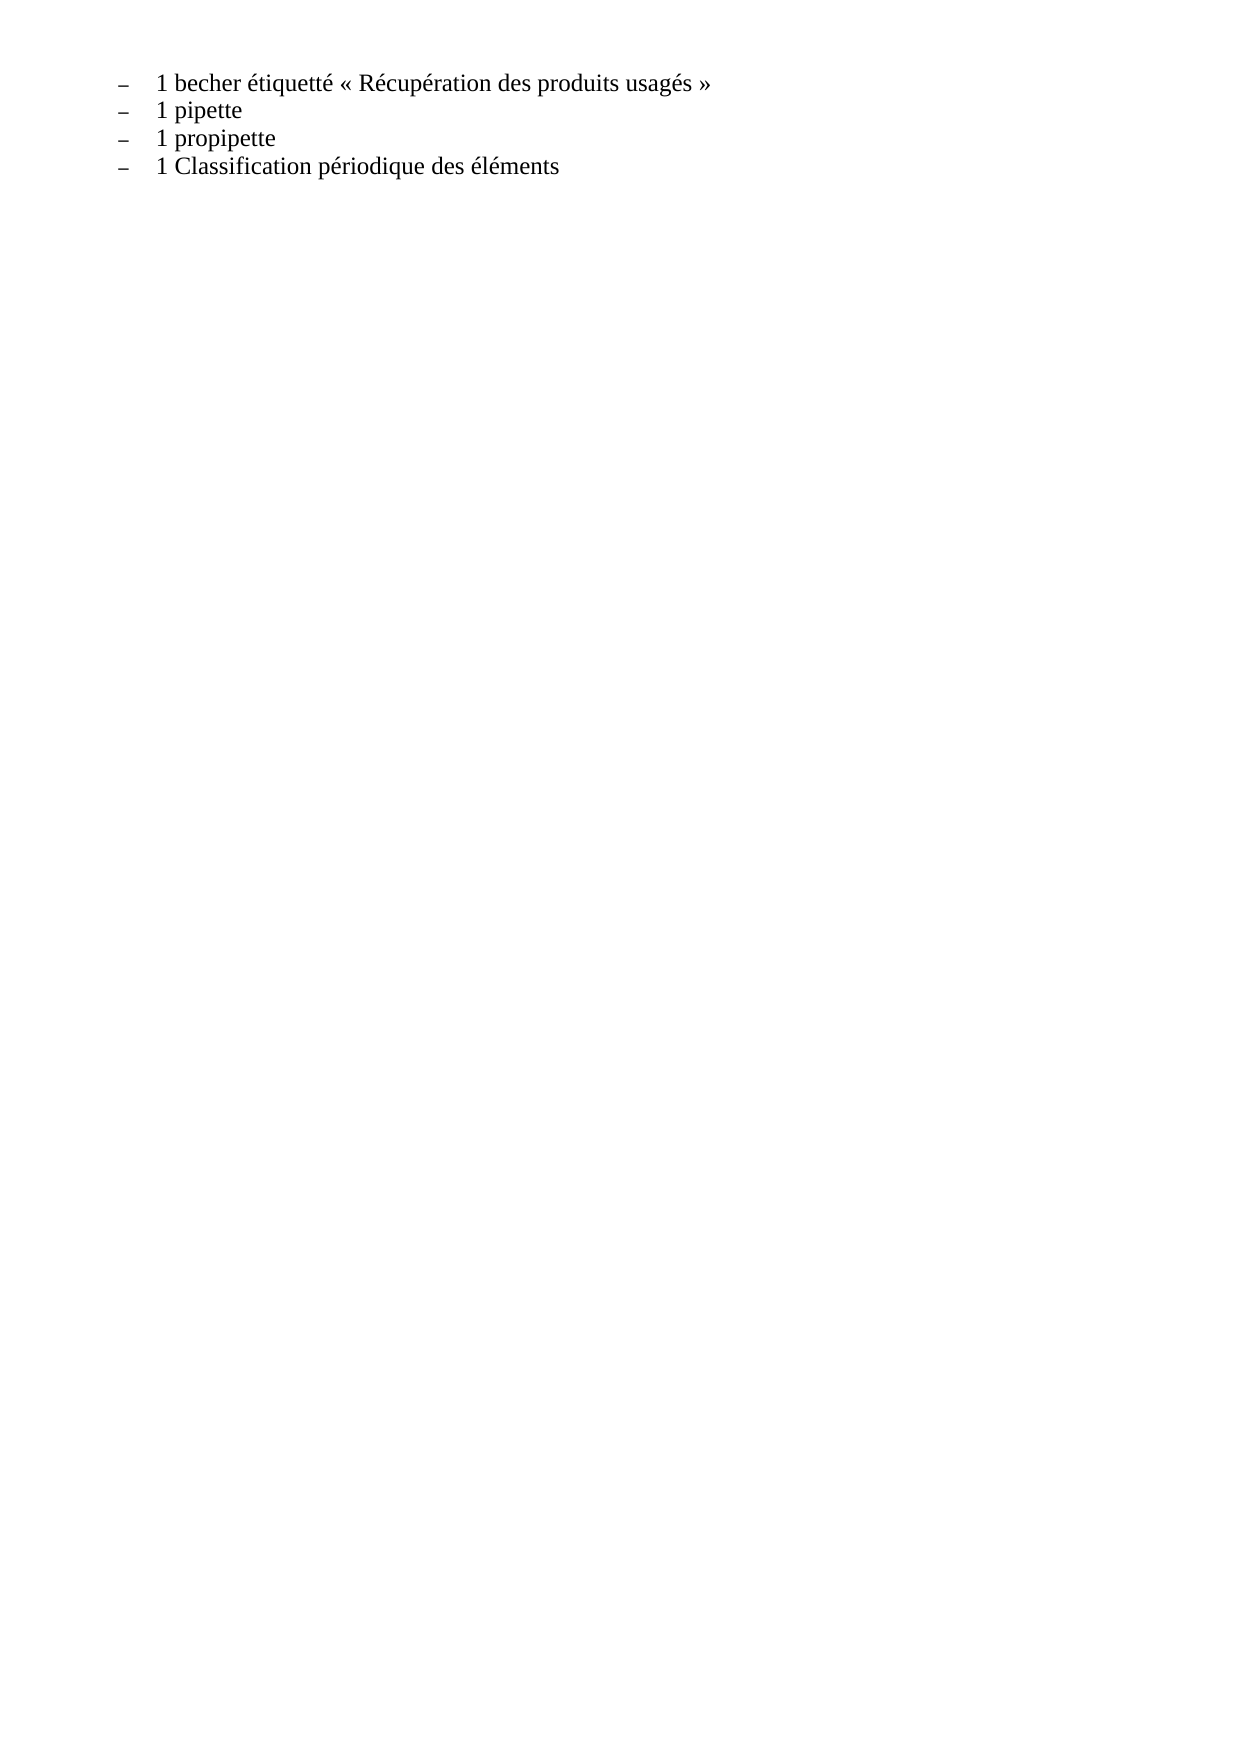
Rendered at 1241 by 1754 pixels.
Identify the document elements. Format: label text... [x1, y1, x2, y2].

list 1 Classification périodique des éléments [118, 152, 1122, 179]
list 1 becher étiquetté « Récupération des produits usagés » [118, 69, 1122, 96]
list 1 propipette [118, 124, 1122, 152]
list 1 pipette [118, 96, 1122, 124]
